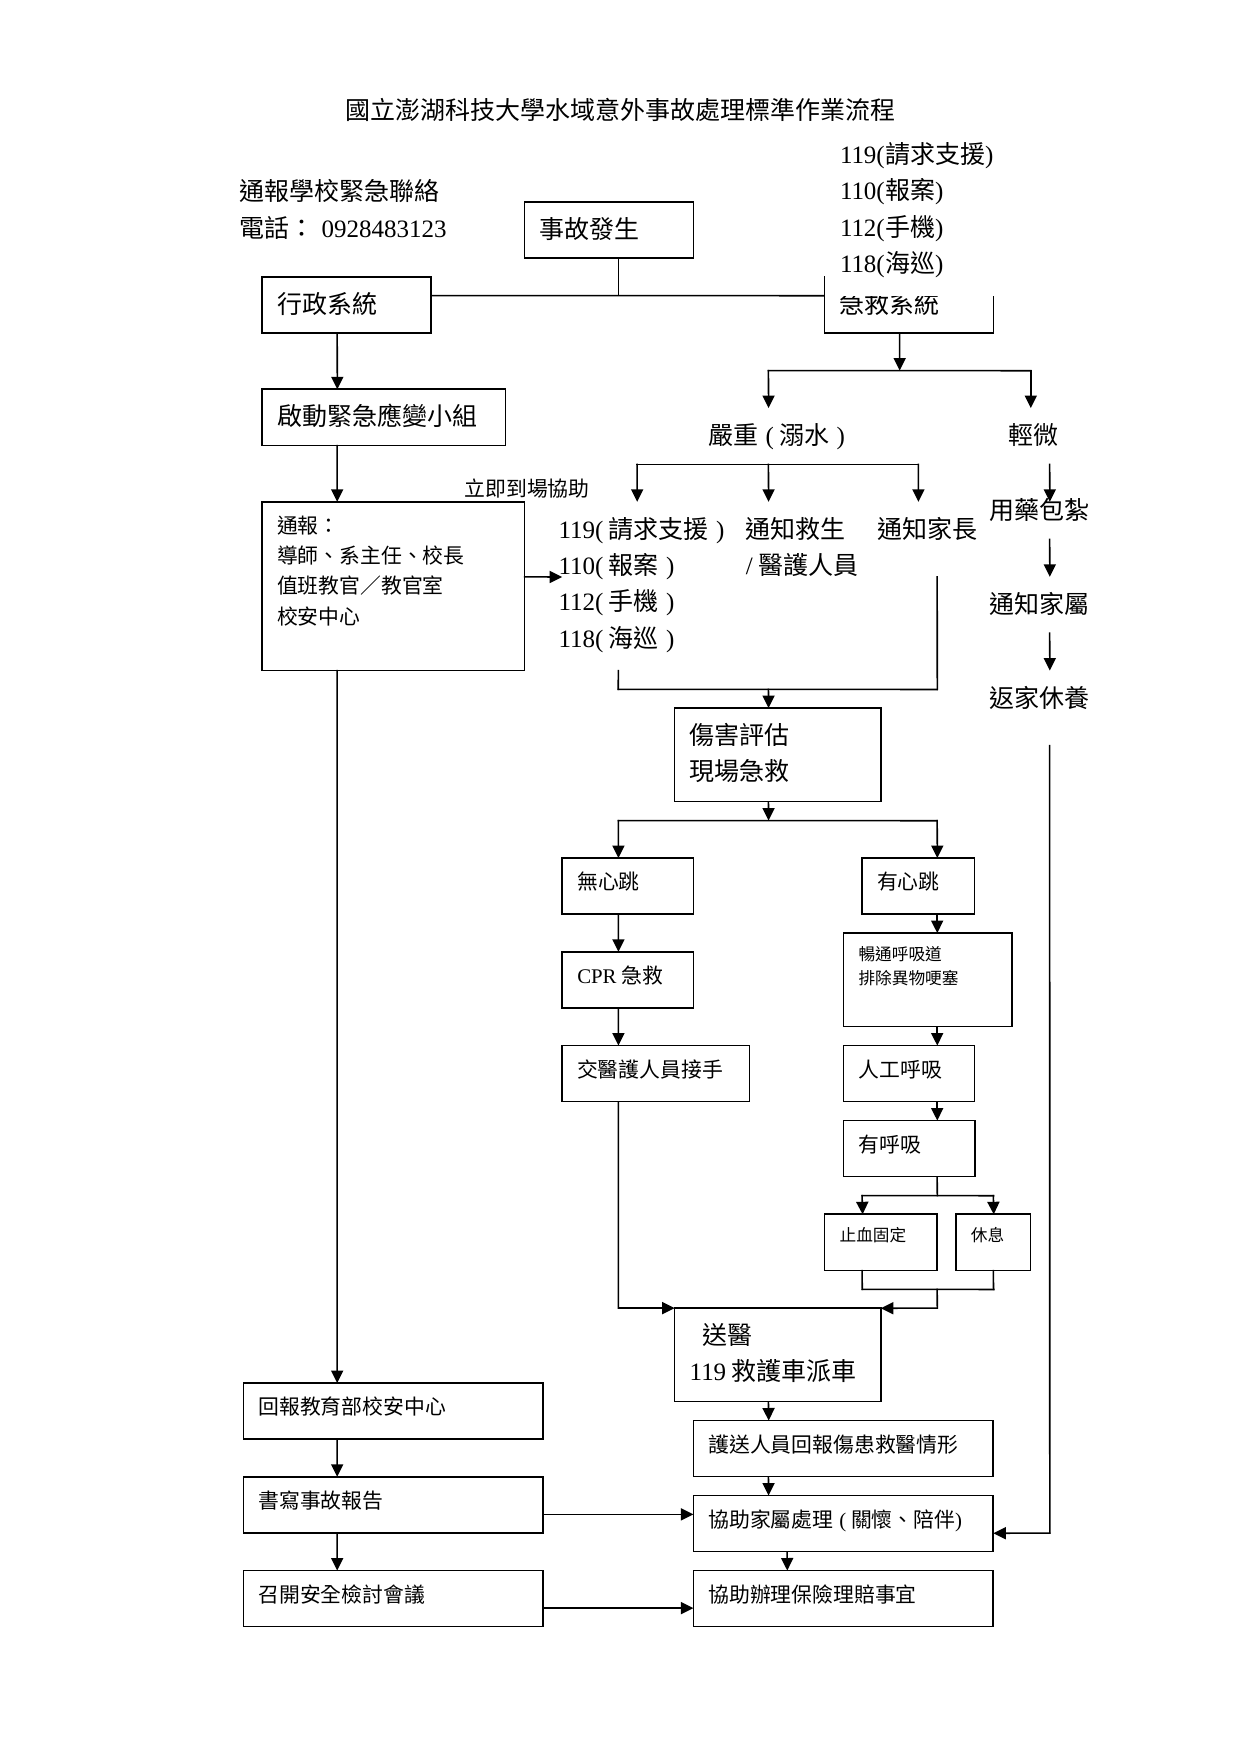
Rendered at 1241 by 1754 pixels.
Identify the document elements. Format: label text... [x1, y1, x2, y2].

text 國立澎湖科技大學水域意外事故處理標準作業流程 [187, 89, 1053, 127]
text 118(海巡) [840, 243, 1016, 279]
text 119(請求支援) [840, 134, 1016, 171]
text 110(報案) [840, 171, 1016, 207]
text 112(手機) [840, 207, 1016, 243]
